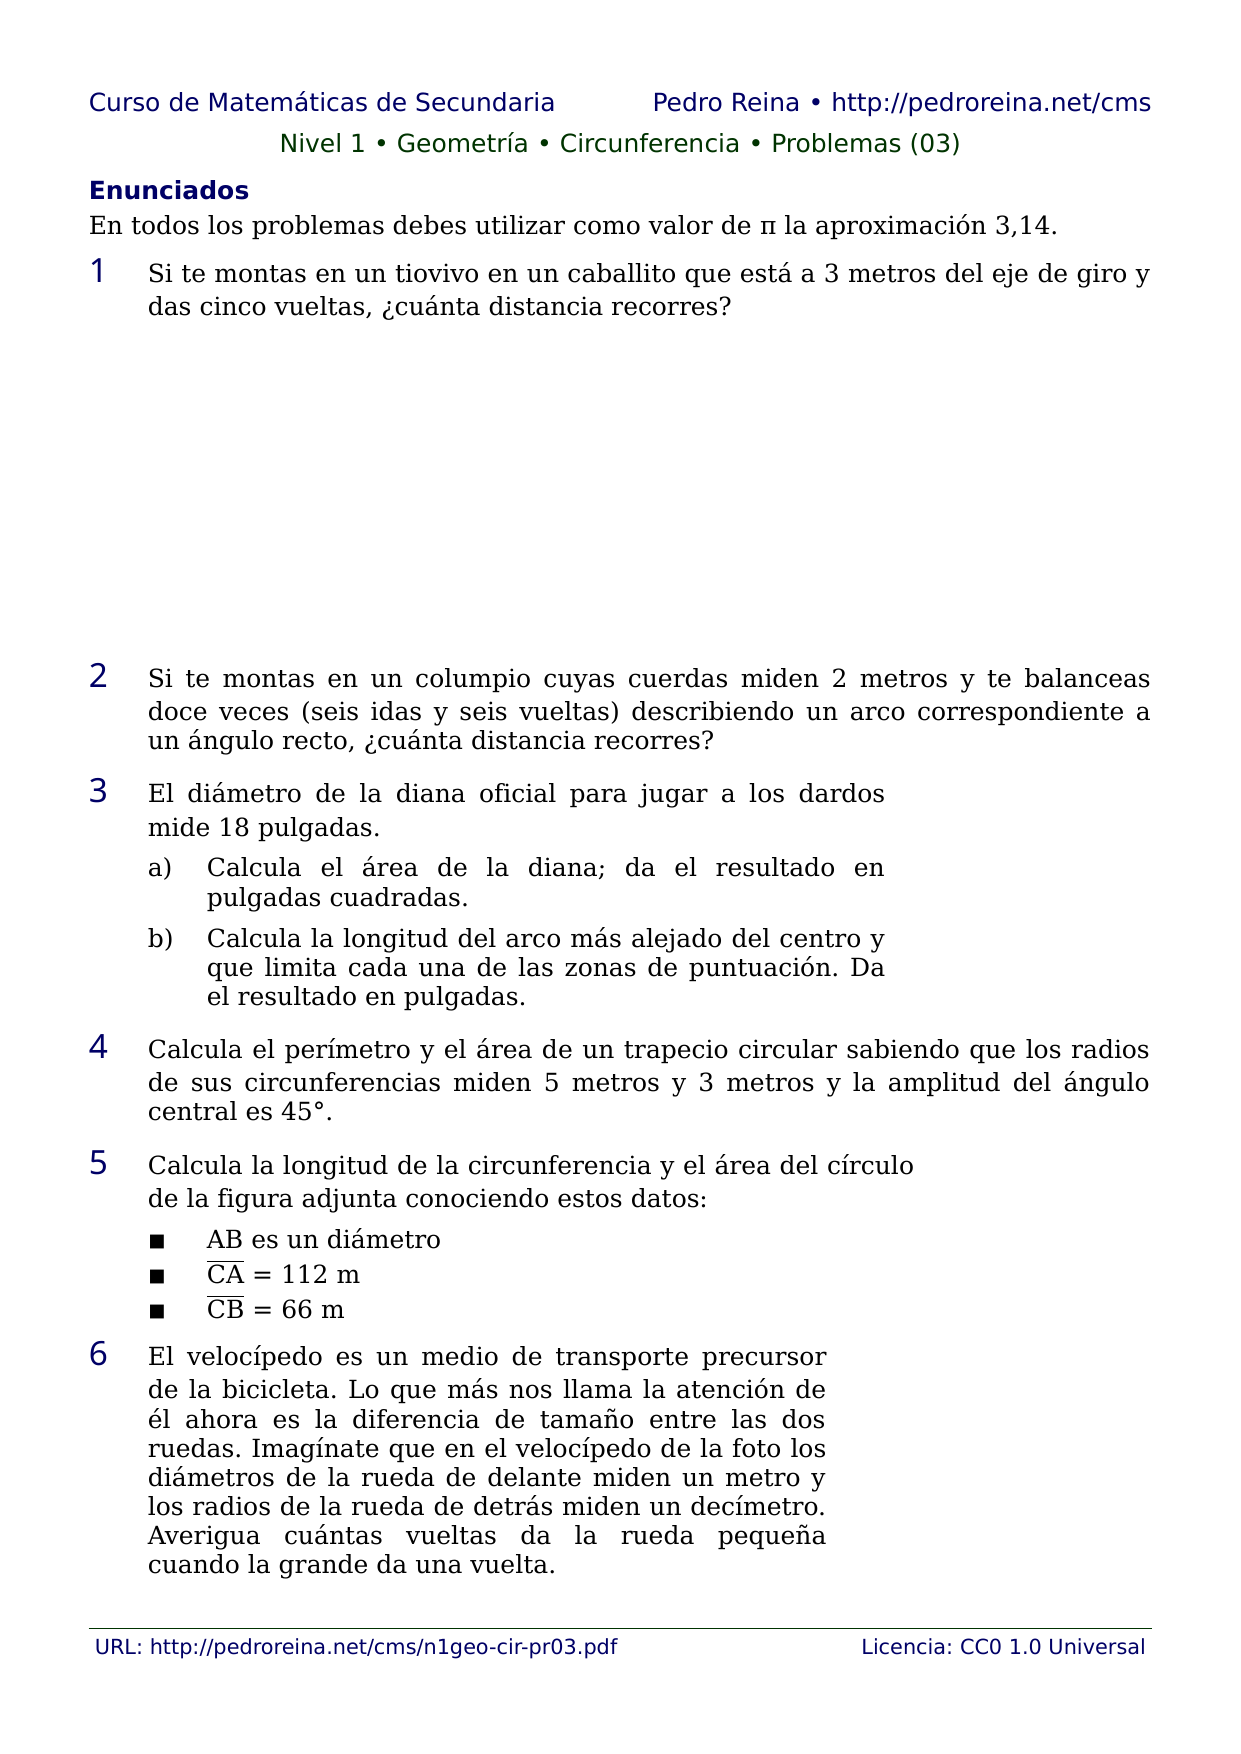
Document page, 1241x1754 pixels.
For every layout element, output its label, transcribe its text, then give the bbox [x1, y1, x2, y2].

list Calcula la longitud de la circunferencia y el área del círculo de la figura adjunta conociendo estos datos: [88, 1138, 1152, 1213]
list AB es un diámetro [148, 1225, 1152, 1254]
text a) Calcula el área de la diana; da el resultado en pulgadas cuadradas. [148, 854, 1152, 912]
list CB = 66 m [148, 1295, 1152, 1324]
list Si te montas en un tiovivo en un caballito que está a 3 metros del eje de giro y das cinco vueltas, ¿cuánta distancia recorres? [88, 247, 1152, 321]
list CA = 112 m [148, 1260, 1152, 1289]
text Nivel 1 • Geometría • Circunferencia • Problemas (03) [88, 129, 1152, 159]
text En todos los problemas debes utilizar como valor de π la aproximación 3,14. [88, 211, 1152, 241]
text Curso de Matemáticas de Secundaria Pedro Reina • http://pedroreina.net/cms [88, 88, 1152, 118]
list El diámetro de la diana oficial para jugar a los dardos mide 18 pulgadas. [88, 767, 1152, 842]
text Enunciados [88, 176, 1152, 206]
list El velocípedo es un medio de transporte precursor de la bicicleta. Lo que más nos llama la atención de él ahora es la diferencia de tamaño entre las dos ruedas. Imagínate que en el velocípedo de la foto los diámetros de la rueda de delante miden un metro y los radios de la rueda de detrás miden un decímetro. Averigua cuántas vueltas da la rueda pequeña cuando la grande da una vuelta. [88, 1330, 1152, 1580]
list Si te montas en un columpio cuyas cuerdas miden 2 metros y te balanceas doce veces (seis idas y seis vueltas) describiendo un arco correspondiente a un ángulo recto, ¿cuánta distancia recorres? [88, 652, 1152, 756]
list Calcula el perímetro y el área de un trapecio circular sabiendo que los radios de sus circunferencias miden 5 metros y 3 metros y la amplitud del ángulo central es 45°. [88, 1023, 1152, 1127]
text b) Calcula la longitud del arco más alejado del centro y que limita cada una de las zonas de puntuación. Da el resultado en pulgadas. [148, 924, 1152, 1011]
